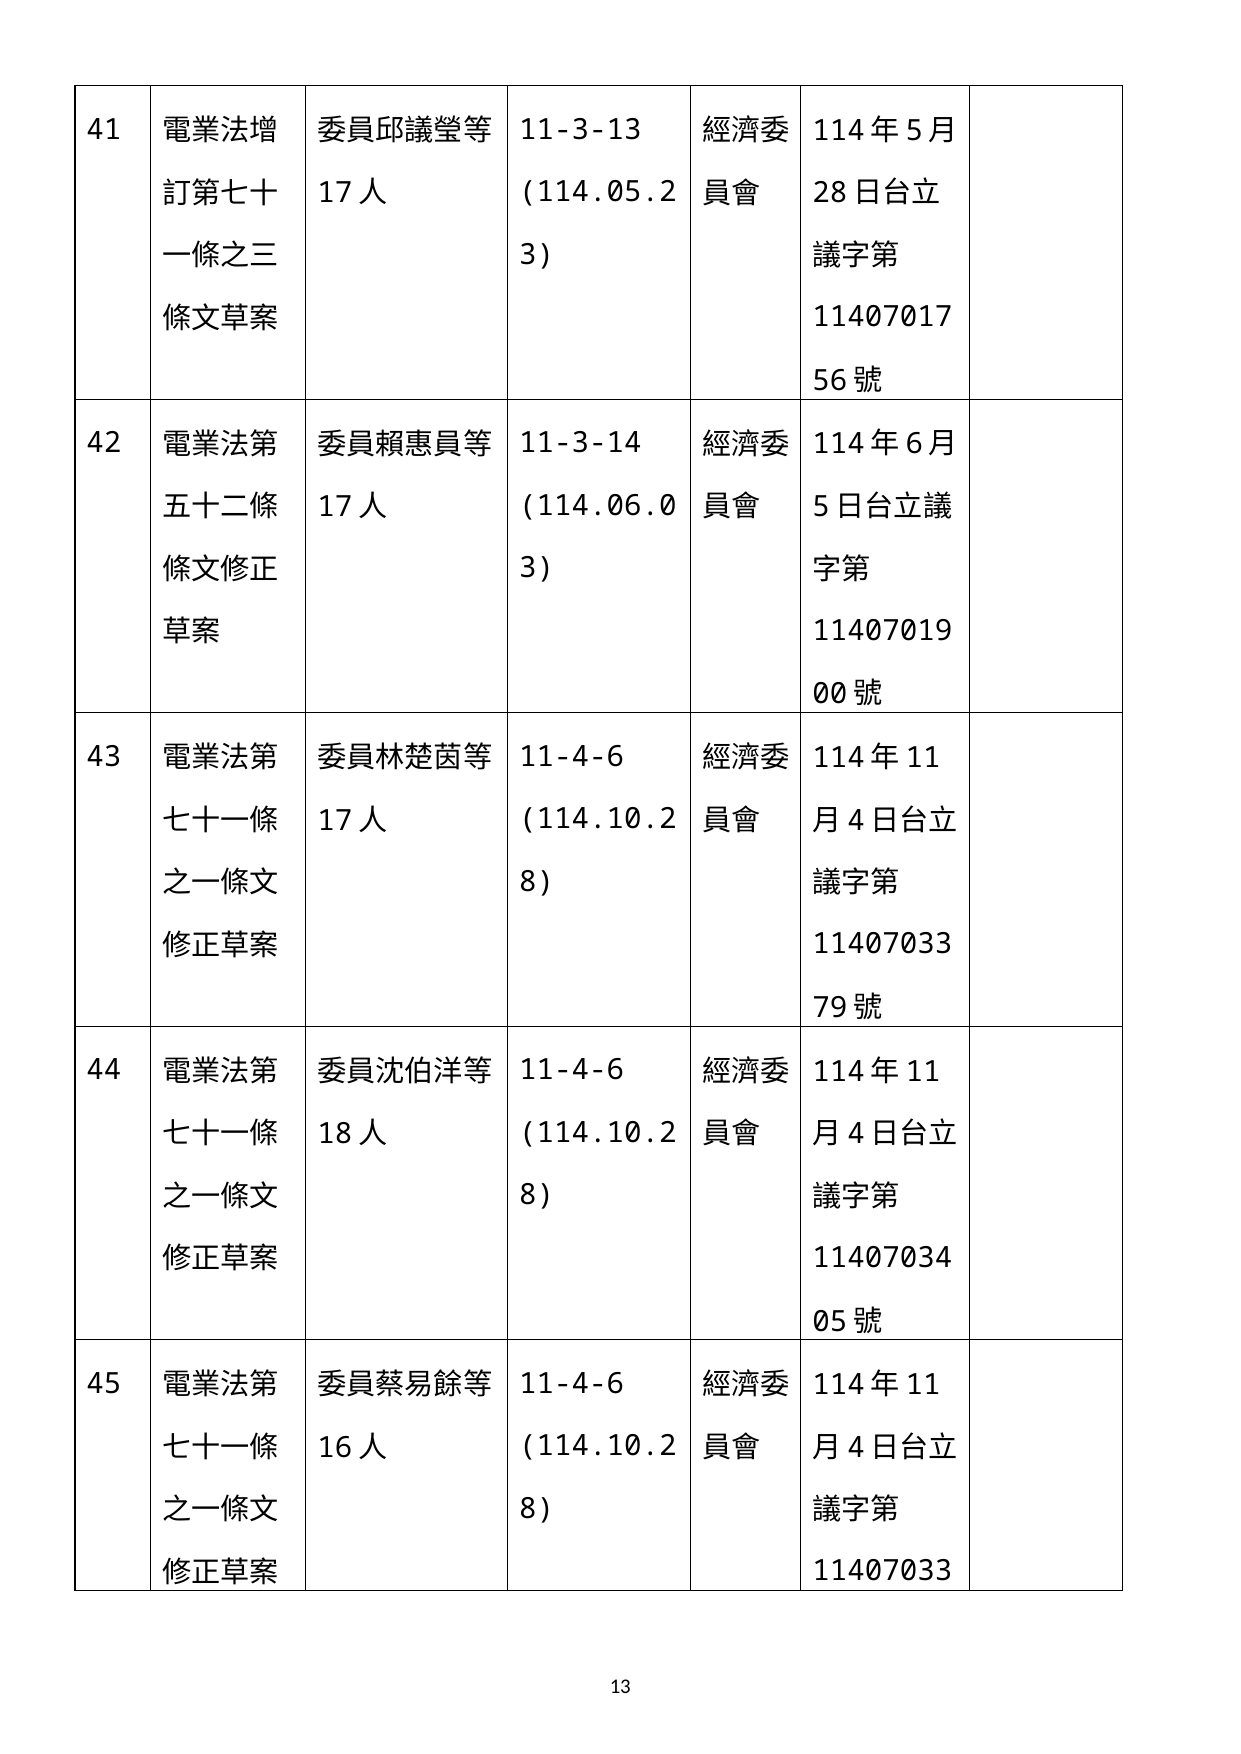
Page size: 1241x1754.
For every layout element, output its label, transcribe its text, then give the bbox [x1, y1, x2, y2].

table_cell 委員沈伯洋等18人 [306, 1027, 507, 1339]
table_cell 電業法第七十一條之一條文修正草案 [151, 1027, 305, 1339]
table_cell 42 [76, 400, 150, 712]
table_cell 委員賴惠員等17人 [306, 400, 507, 712]
table_cell 電業法第七十一條之一條文修正草案 [151, 713, 305, 1026]
table_cell [970, 86, 1122, 399]
table_cell 委員邱議瑩等17人 [306, 86, 507, 399]
table_cell 經濟委員會 [691, 1027, 800, 1339]
table_cell [970, 400, 1122, 712]
table_cell 114年11月4日台立議字第1140703379號 [801, 713, 969, 1026]
table_cell 11-3-14 (114.06.03) [508, 400, 690, 712]
table_cell 11-4-6 (114.10.28) [508, 713, 690, 1026]
table_cell 11-3-13 (114.05.23) [508, 86, 690, 399]
table_cell 114年11月4日台立議字第11407033 [801, 1340, 969, 1590]
table_cell 11-4-6 (114.10.28) [508, 1340, 690, 1590]
table_cell 經濟委員會 [691, 1340, 800, 1590]
table_cell [970, 1027, 1122, 1339]
table_cell 45 [76, 1340, 150, 1590]
table_cell 經濟委員會 [691, 86, 800, 399]
table_cell 114年5月28日台立議字第1140701756號 [801, 86, 969, 399]
table_cell 電業法第五十二條條文修正草案 [151, 400, 305, 712]
table_cell 電業法第七十一條之一條文修正草案 [151, 1340, 305, 1590]
table_cell 41 [76, 86, 150, 399]
table_cell [970, 713, 1122, 1026]
table_cell 電業法增訂第七十一條之三條文草案 [151, 86, 305, 399]
table_cell 114年11月4日台立議字第1140703405號 [801, 1027, 969, 1339]
table_cell 43 [76, 713, 150, 1026]
table_cell 44 [76, 1027, 150, 1339]
table_cell 11-4-6 (114.10.28) [508, 1027, 690, 1339]
table_cell [970, 1340, 1122, 1590]
table_cell 114年6月5日台立議字第1140701900號 [801, 400, 969, 712]
table_cell 經濟委員會 [691, 713, 800, 1026]
table_cell 委員蔡易餘等16人 [306, 1340, 507, 1590]
table_cell 委員林楚茵等17人 [306, 713, 507, 1026]
table_cell 經濟委員會 [691, 400, 800, 712]
